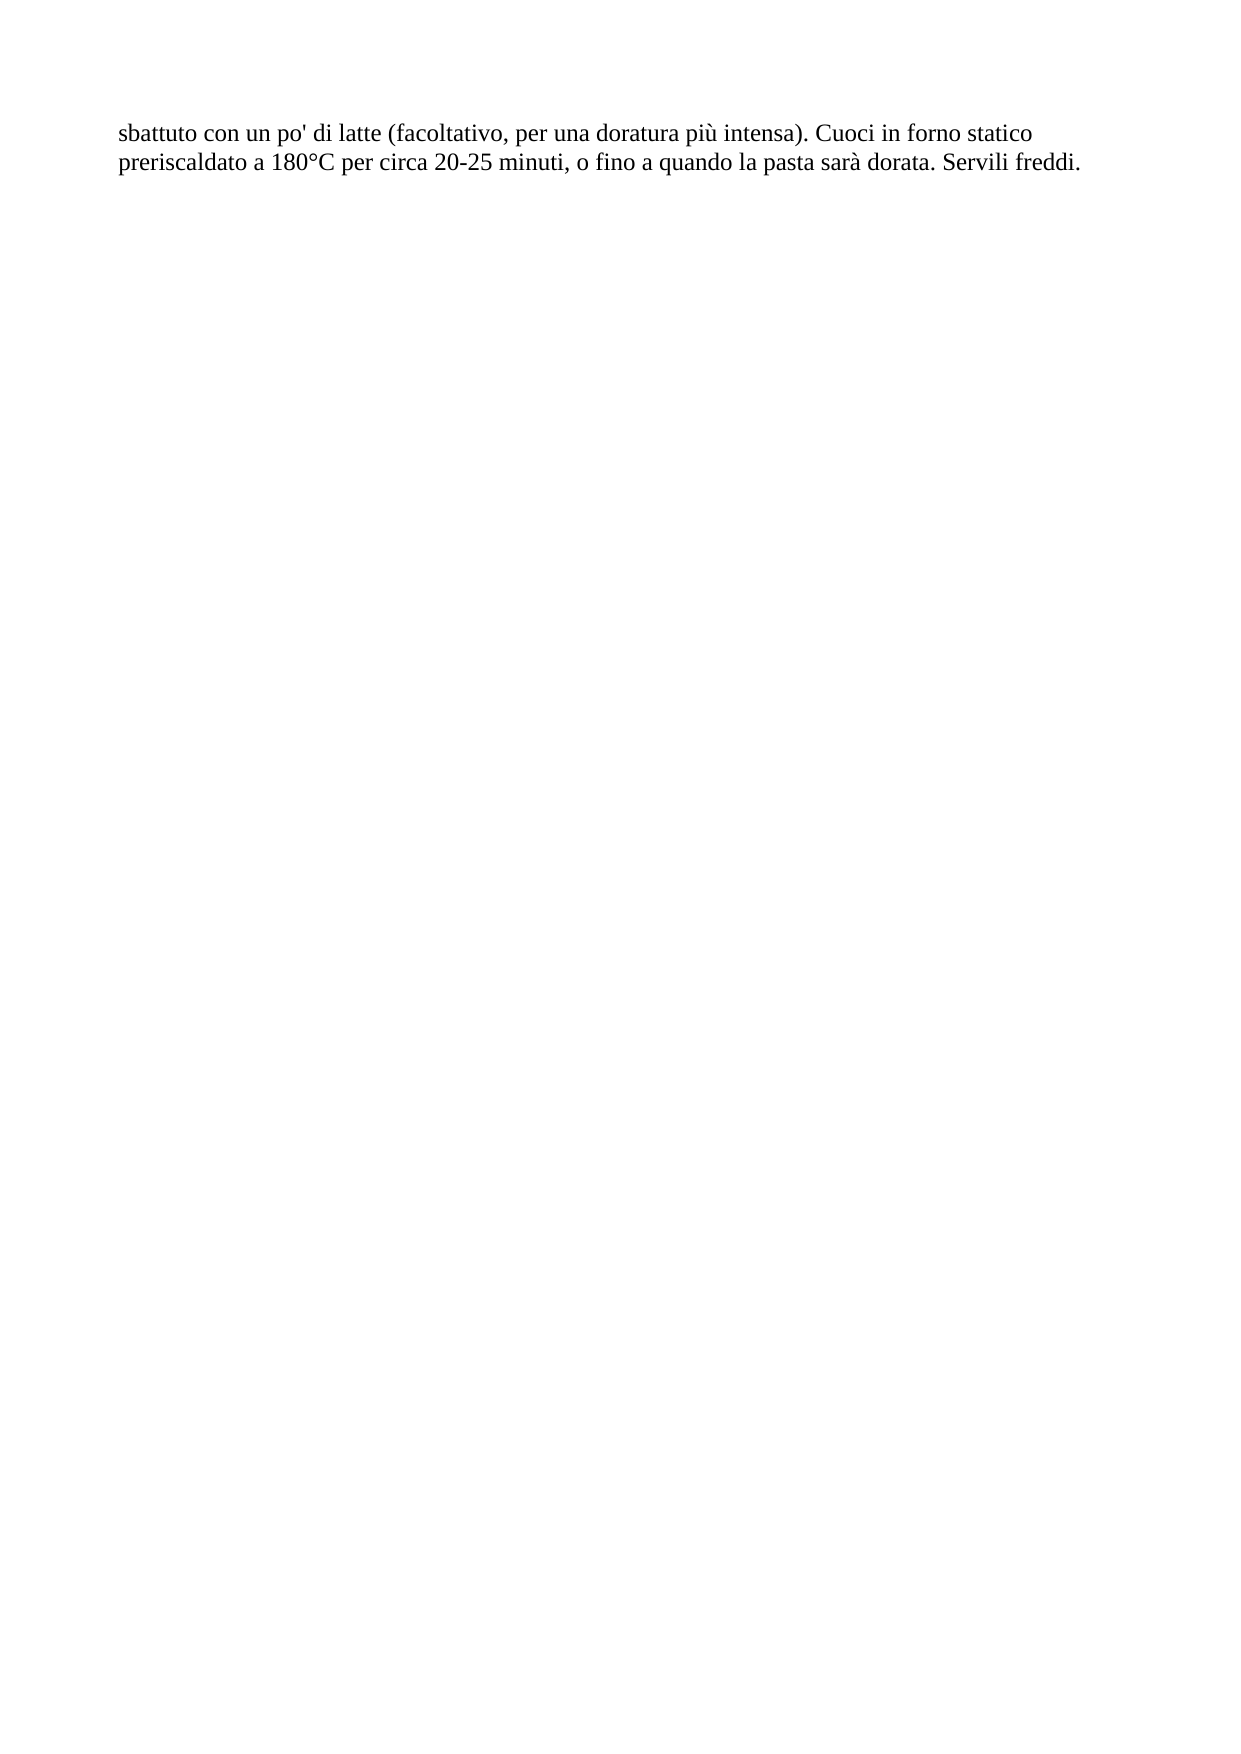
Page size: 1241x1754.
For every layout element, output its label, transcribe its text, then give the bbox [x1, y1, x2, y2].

text sbattuto con un po' di latte (facoltativo, per una doratura più intensa). Cuoci in forno statico preriscaldato a 180°C per circa 20-25 minuti, o fino a quando la pasta sarà dorata. Servili freddi. [118, 118, 1122, 176]
